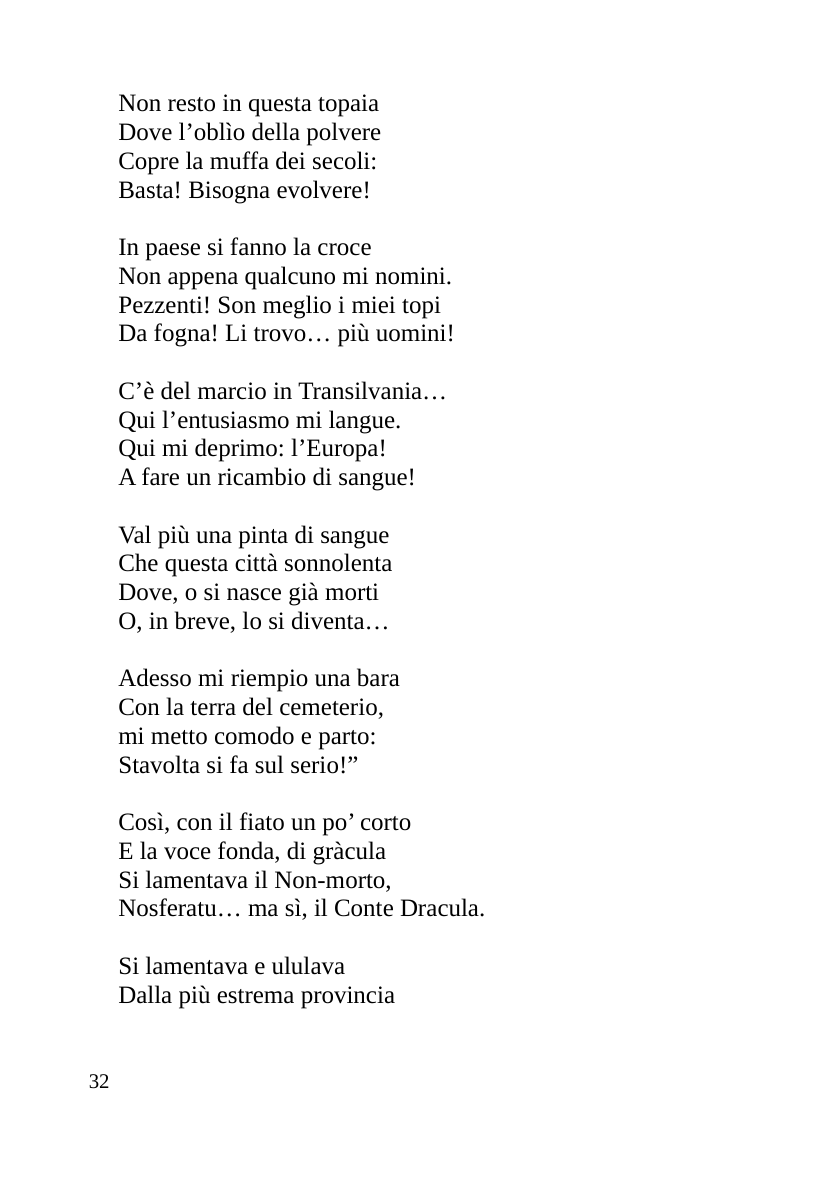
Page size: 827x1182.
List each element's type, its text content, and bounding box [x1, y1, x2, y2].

text Da fogna! Li trovo… più uomini! [118, 318, 738, 347]
text Dalla più estrema provincia [118, 980, 738, 1008]
text Con la terra del cemeterio, [118, 692, 738, 721]
text Dove, o si nasce già morti [118, 577, 738, 606]
text mi metto comodo e parto: [118, 721, 738, 750]
text Così, con il fiato un po’ corto [118, 807, 738, 836]
text E la voce fonda, di gràcula [118, 836, 738, 865]
text Si lamentava il Non-morto, [118, 865, 738, 893]
text Stavolta si fa sul serio!” [118, 750, 738, 778]
text Che questa città sonnolenta [118, 548, 738, 577]
text Nosferatu… ma sì, il Conte Dracula. [118, 893, 738, 922]
text Qui mi deprimo: l’Europa! [118, 433, 738, 462]
text Qui l’entusiasmo mi langue. [118, 405, 738, 433]
text Non appena qualcuno mi nomini. [118, 261, 738, 290]
text Copre la muffa dei secoli: [118, 146, 738, 175]
text Pezzenti! Son meglio i miei topi [118, 290, 738, 318]
text Val più una pinta di sangue [118, 520, 738, 548]
text Non resto in questa topaia [118, 88, 738, 117]
text In paese si fanno la croce [118, 232, 738, 261]
text A fare un ricambio di sangue! [118, 462, 738, 491]
text Adesso mi riempio una bara [118, 663, 738, 692]
text Si lamentava e ululava [118, 951, 738, 980]
text Basta! Bisogna evolvere! [118, 175, 738, 203]
text Dove l’oblìo della polvere [118, 117, 738, 146]
text O, in breve, lo si diventa… [118, 606, 738, 635]
text C’è del marcio in Transilvania… [118, 376, 738, 405]
